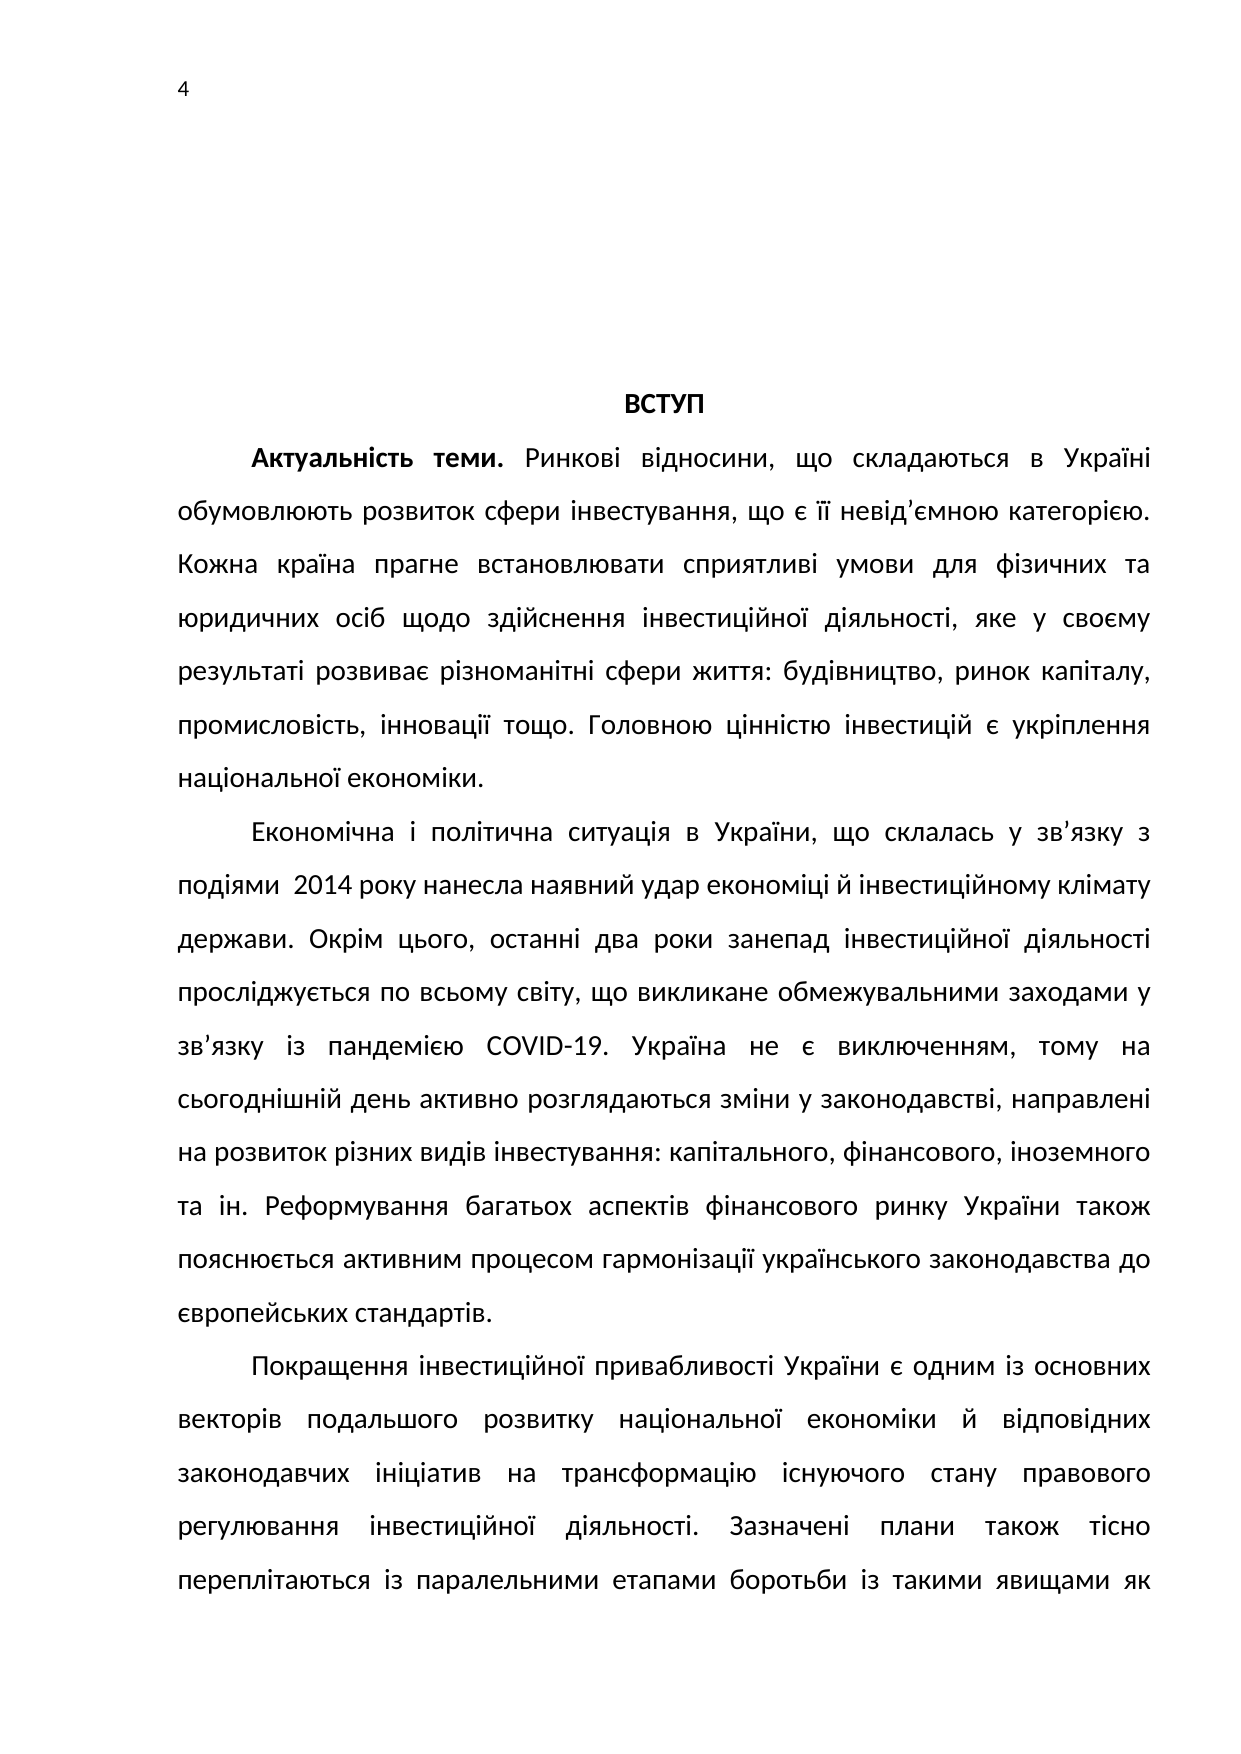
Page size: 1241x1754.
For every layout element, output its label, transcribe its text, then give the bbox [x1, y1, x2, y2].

text ВСТУП [177, 385, 1152, 421]
text Економічна і політична ситуація в України, що склалась у зв’язку з подіями 2014 року нанесла наявний удар економіці й інвестиційному клімату держави. Окрім цього, останні два роки занепад інвестиційної діяльності просліджується по всьому світу, що викликане обмежувальними заходами у зв’язку із пандемією СOVID-19. Україна не є виключенням, тому на сьогоднішній день активно розглядаються зміни у законодавстві, направлені на розвиток різних видів інвестування: капітального, фінансового, іноземного та ін. Реформування багатьох аспектів фінансового ринку України також пояснюється активним процесом гармонізації українського законодавства до європейських стандартів. [177, 813, 1152, 1329]
text Актуальність теми. Ринкові відносини, що складаються в Україні обумовлюють розвиток сфери інвестування, що є її невід’ємною категорією. Кожна країна прагне встановлювати сприятливі умови для фізичних та юридичних осіб щодо здійснення інвестиційної діяльності, яке у своєму результаті розвиває різноманітні сфери життя: будівництво, ринок капіталу, промисловість, інновації тощо. Головною цінністю інвестицій є укріплення національної економіки. [177, 439, 1152, 795]
text Покращення інвестиційної привабливості України є одним із основних векторів подальшого розвитку національної економіки й відповідних законодавчих ініціатив на трансформацію існуючого стану правового регулювання інвестиційної діяльності. Зазначені плани також тісно переплітаються із паралельними етапами боротьби із такими явищами як [177, 1347, 1152, 1597]
